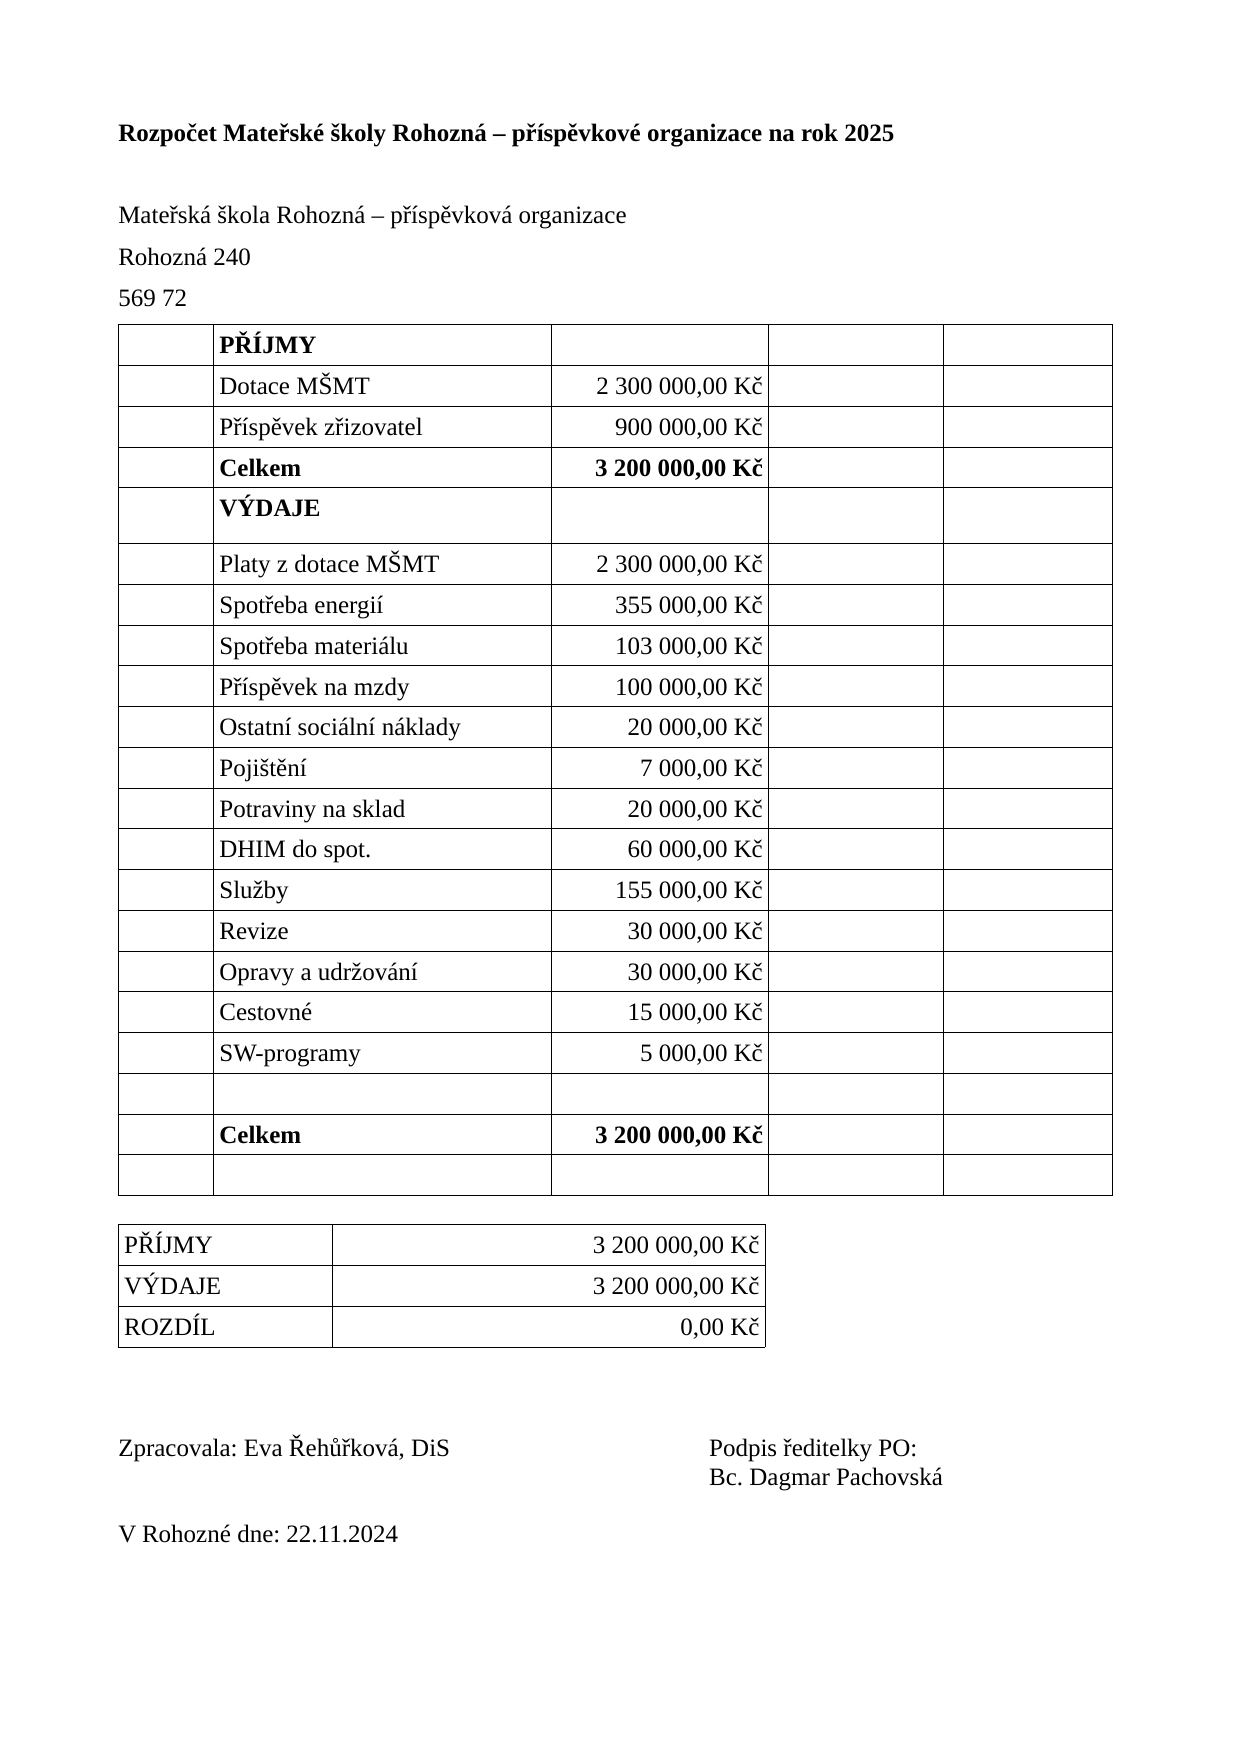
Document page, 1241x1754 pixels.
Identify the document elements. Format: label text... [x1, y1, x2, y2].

table_cell [769, 870, 943, 910]
table_cell [944, 952, 1112, 991]
table_cell 0,00 Kč [333, 1307, 765, 1346]
table_cell [769, 585, 943, 625]
table_cell 20 000,00 Kč [552, 707, 768, 747]
table_cell [552, 1155, 768, 1195]
table_cell Celkem [214, 448, 551, 487]
table_cell [769, 748, 943, 788]
text 569 72 [118, 283, 1122, 312]
table_cell [119, 666, 213, 706]
table_cell DHIM do spot. [214, 829, 551, 869]
table_cell [769, 544, 943, 584]
table_cell 5 000,00 Kč [552, 1033, 768, 1073]
table_cell 100 000,00 Kč [552, 666, 768, 706]
table_header [944, 325, 1112, 365]
table_header PŘÍJMY [119, 1225, 332, 1265]
table_header 3 200 000,00 Kč [333, 1225, 765, 1265]
table_cell [944, 1115, 1112, 1154]
table_cell 900 000,00 Kč [552, 407, 768, 447]
table_cell ROZDÍL [119, 1307, 332, 1346]
table_cell 2 300 000,00 Kč [552, 366, 768, 406]
table_cell Cestovné [214, 992, 551, 1032]
table_cell [119, 1155, 213, 1195]
table_cell 355 000,00 Kč [552, 585, 768, 625]
table_cell Potraviny na sklad [214, 789, 551, 828]
table_cell [769, 707, 943, 747]
table_cell 60 000,00 Kč [552, 829, 768, 869]
table_cell VÝDAJE [119, 1266, 332, 1306]
table_cell 155 000,00 Kč [552, 870, 768, 910]
table_cell Ostatní sociální náklady [214, 707, 551, 747]
table_cell Revize [214, 911, 551, 951]
table_cell 7 000,00 Kč [552, 748, 768, 788]
table_cell [769, 448, 943, 487]
table_cell 15 000,00 Kč [552, 992, 768, 1032]
table_cell VÝDAJE [214, 488, 551, 543]
text V Rohozné dne: 22.11.2024 [118, 1519, 1122, 1548]
table_cell [552, 488, 768, 543]
table_cell Služby [214, 870, 551, 910]
table_cell [944, 366, 1112, 406]
table_cell [119, 585, 213, 625]
table_cell [769, 488, 943, 543]
table_cell [119, 789, 213, 828]
table_cell [119, 626, 213, 665]
text Rohozná 240 [118, 242, 1122, 271]
table_cell [119, 448, 213, 487]
table_cell 30 000,00 Kč [552, 952, 768, 991]
table_cell [769, 626, 943, 665]
text Mateřská škola Rohozná – příspěvková organizace [118, 201, 1122, 229]
table_cell 3 200 000,00 Kč [552, 1115, 768, 1154]
table_cell [944, 911, 1112, 951]
table_cell Dotace MŠMT [214, 366, 551, 406]
table_header PŘÍJMY [214, 325, 551, 365]
table_cell [119, 366, 213, 406]
table_cell Pojištění [214, 748, 551, 788]
table_cell [944, 870, 1112, 910]
table_cell [769, 366, 943, 406]
table_header [769, 325, 943, 365]
table_cell [944, 1033, 1112, 1073]
table_cell 3 200 000,00 Kč [333, 1266, 765, 1306]
table_cell [119, 870, 213, 910]
table_cell Spotřeba materiálu [214, 626, 551, 665]
table_cell [769, 829, 943, 869]
table_cell [119, 748, 213, 788]
table_cell [769, 666, 943, 706]
table_cell [944, 1155, 1112, 1195]
table_cell [119, 829, 213, 869]
table_cell Spotřeba energií [214, 585, 551, 625]
table_cell [944, 789, 1112, 828]
table_cell 20 000,00 Kč [552, 789, 768, 828]
table_cell 30 000,00 Kč [552, 911, 768, 951]
table_cell [944, 707, 1112, 747]
table_cell [944, 488, 1112, 543]
table_cell 2 300 000,00 Kč [552, 544, 768, 584]
table_cell [944, 748, 1112, 788]
table_cell [119, 911, 213, 951]
table_cell [944, 626, 1112, 665]
table_cell [944, 585, 1112, 625]
table_cell [552, 1074, 768, 1113]
table_cell [214, 1155, 551, 1195]
table_cell [769, 1155, 943, 1195]
table_cell Příspěvek zřizovatel [214, 407, 551, 447]
table_cell [769, 952, 943, 991]
table_cell [944, 448, 1112, 487]
table_cell [944, 1074, 1112, 1113]
table_cell Platy z dotace MŠMT [214, 544, 551, 584]
text Rozpočet Mateřské školy Rohozná – příspěvkové organizace na rok 2025 [118, 118, 1122, 147]
table_cell [769, 911, 943, 951]
table_cell [119, 544, 213, 584]
table_cell [119, 407, 213, 447]
table_cell 103 000,00 Kč [552, 626, 768, 665]
table_cell 3 200 000,00 Kč [552, 448, 768, 487]
table_cell [119, 1115, 213, 1154]
table_cell SW-programy [214, 1033, 551, 1073]
table_cell [944, 829, 1112, 869]
table_cell [214, 1074, 551, 1113]
table_cell [119, 488, 213, 543]
table_cell Příspěvek na mzdy [214, 666, 551, 706]
table_cell Opravy a udržování [214, 952, 551, 991]
table_cell [119, 1074, 213, 1113]
table_cell Celkem [214, 1115, 551, 1154]
text Bc. Dagmar Pachovská [118, 1462, 1122, 1491]
table_header [119, 325, 213, 365]
table_cell [119, 707, 213, 747]
table_cell [769, 407, 943, 447]
table_cell [944, 666, 1112, 706]
table_cell [119, 1033, 213, 1073]
text Zpracovala: Eva Řehůřková, DiS Podpis ředitelky PO: [118, 1433, 1122, 1462]
table_cell [769, 1033, 943, 1073]
table_cell [769, 1074, 943, 1113]
table_cell [944, 992, 1112, 1032]
table_cell [944, 407, 1112, 447]
table_cell [944, 544, 1112, 584]
table_cell [769, 992, 943, 1032]
table_cell [119, 992, 213, 1032]
table_cell [769, 1115, 943, 1154]
table_cell [119, 952, 213, 991]
table_cell [769, 789, 943, 828]
table_header [552, 325, 768, 365]
